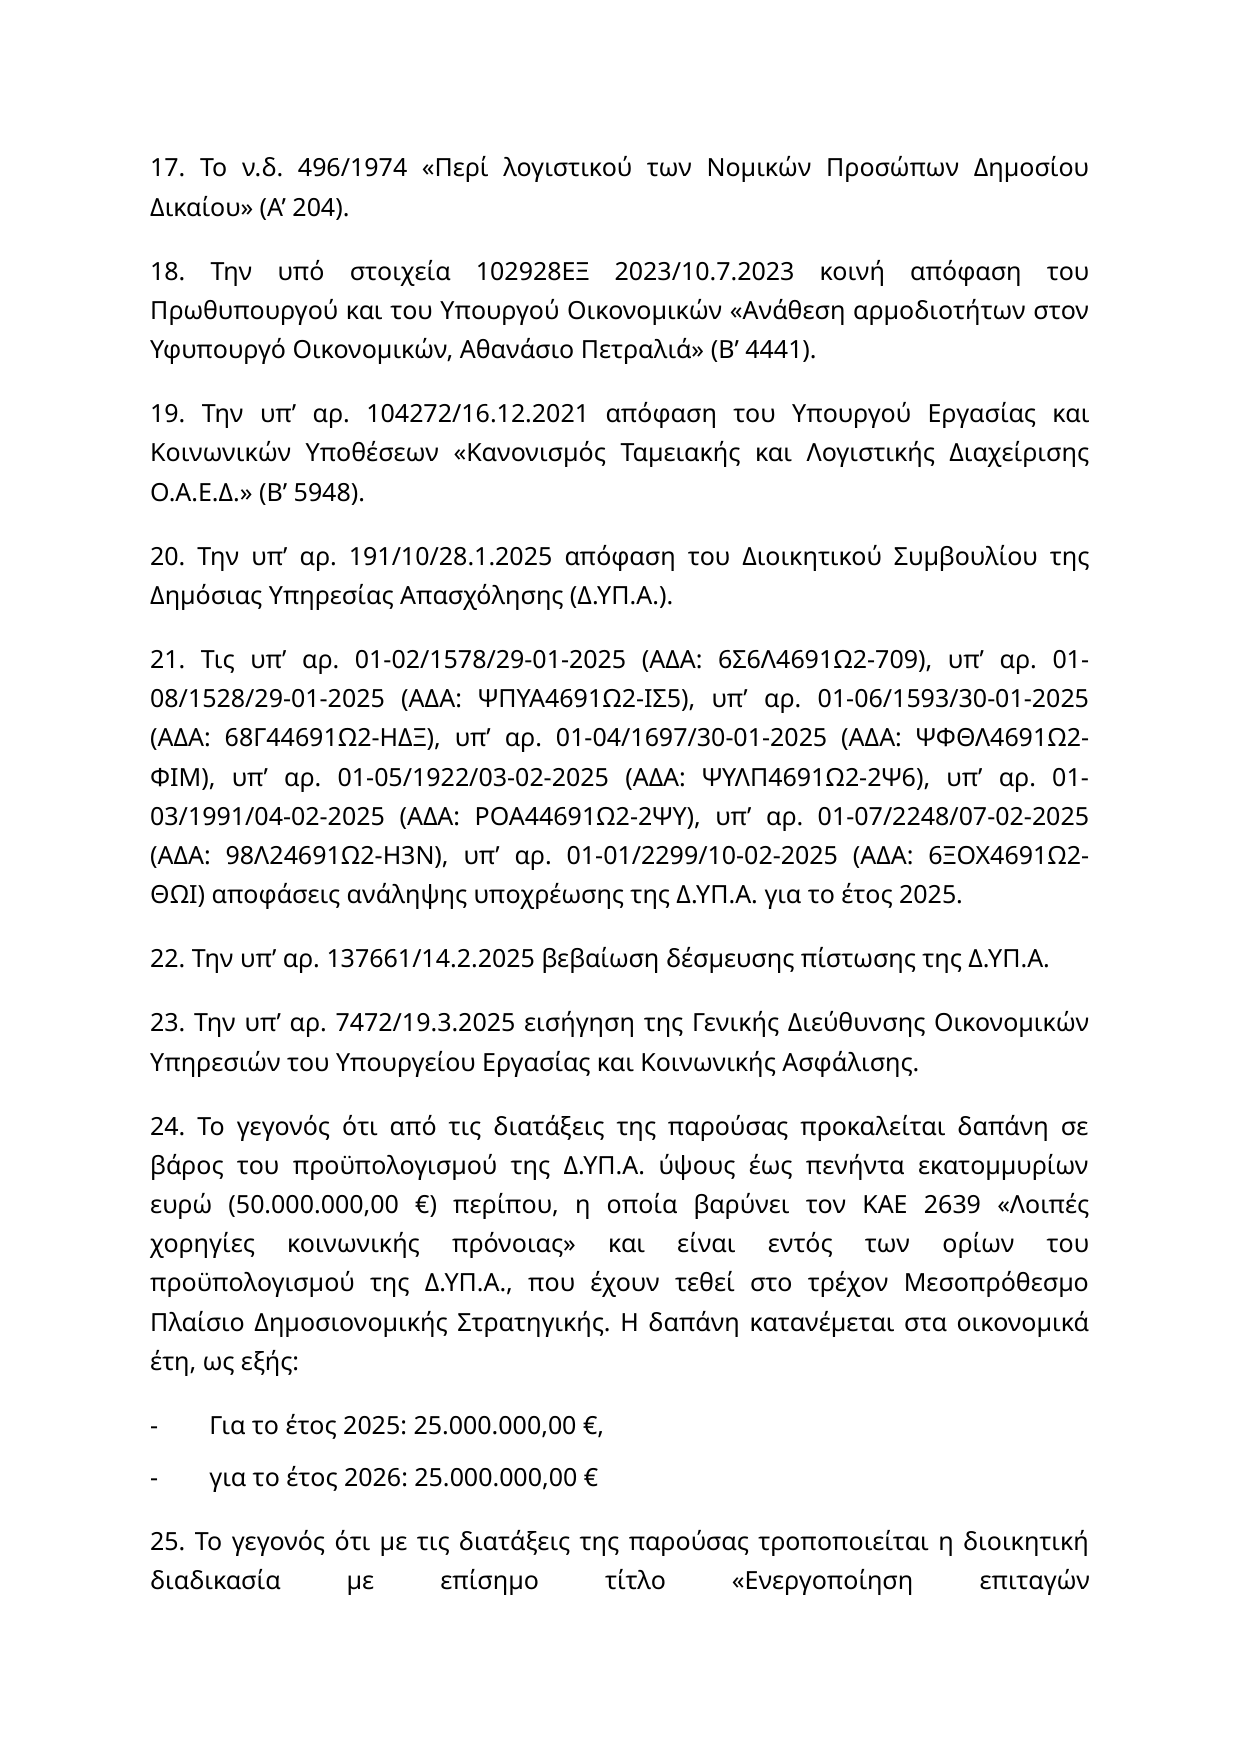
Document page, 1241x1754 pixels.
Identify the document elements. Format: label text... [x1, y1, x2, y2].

list - Για το έτος 2025: 25.000.000,00 €, [150, 1407, 1090, 1442]
text 22. Την υπ’ αρ. 137661/14.2.2025 βεβαίωση δέσμευσης πίστωσης της Δ.ΥΠ.Α. [150, 941, 1090, 975]
text 25. Το γεγονός ότι με τις διατάξεις της παρούσας τροποποιείται η διοικητική διαδικασία με επίσημο τίτλο «Ενεργοποίηση επιταγών [150, 1523, 1090, 1597]
text 17. Το ν.δ. 496/1974 «Περί λογιστικού των Νομικών Προσώπων Δημοσίου Δικαίου» (Α’ 204). [150, 150, 1090, 223]
text 24. Το γεγονός ότι από τις διατάξεις της παρούσας προκαλείται δαπάνη σε βάρος του προϋπολογισμού της Δ.ΥΠ.Α. ύψους έως πενήντα εκατομμυρίων ευρώ (50.000.000,00 €) περίπου, η οποία βαρύνει τον ΚΑΕ 2639 «Λοιπές χορηγίες κοινωνικής πρόνοιας» και είναι εντός των ορίων του προϋπολογισμού της Δ.ΥΠ.Α., που έχουν τεθεί στο τρέχον Μεσοπρόθεσμο Πλαίσιο Δημοσιονομικής Στρατηγικής. Η δαπάνη κατανέμεται στα οικονομικά έτη, ως εξής: [150, 1108, 1090, 1377]
list - για το έτος 2026: 25.000.000,00 € [150, 1459, 1090, 1493]
text 20. Την υπ’ αρ. 191/10/28.1.2025 απόφαση του Διοικητικού Συμβουλίου της Δημόσιας Υπηρεσίας Απασχόλησης (Δ.ΥΠ.Α.). [150, 538, 1090, 612]
text 18. Την υπό στοιχεία 102928ΕΞ 2023/10.7.2023 κοινή απόφαση του Πρωθυπουργού και του Υπουργού Οικονομικών «Ανάθεση αρμοδιοτήτων στον Υφυπουργό Οικονομικών, Αθανάσιο Πετραλιά» (Β’ 4441). [150, 253, 1090, 366]
text 19. Την υπ’ αρ. 104272/16.12.2021 απόφαση του Υπουργού Εργασίας και Κοινωνικών Υποθέσεων «Κανονισμός Ταμειακής και Λογιστικής Διαχείρισης Ο.Α.Ε.Δ.» (Β’ 5948). [150, 396, 1090, 508]
text 23. Την υπ’ αρ. 7472/19.3.2025 εισήγηση της Γενικής Διεύθυνσης Οικονομικών Υπηρεσιών του Υπουργείου Εργασίας και Κοινωνικής Ασφάλισης. [150, 1005, 1090, 1078]
text 21. Τις υπ’ αρ. 01-02/1578/29-01-2025 (ΑΔΑ: 6Σ6Λ4691Ω2-709), υπ’ αρ. 01-08/1528/29-01-2025 (ΑΔΑ: ΨΠΥΑ4691Ω2-ΙΣ5), υπ’ αρ. 01-06/1593/30-01-2025 (ΑΔΑ: 68Γ44691Ω2-ΗΔΞ), υπ’ αρ. 01-04/1697/30-01-2025 (ΑΔΑ: ΨΦΘΛ4691Ω2-ΦΙΜ), υπ’ αρ. 01-05/1922/03-02-2025 (ΑΔΑ: ΨΥΛΠ4691Ω2-2Ψ6), υπ’ αρ. 01-03/1991/04-02-2025 (ΑΔΑ: ΡΟΑ44691Ω2-2ΨΥ), υπ’ αρ. 01-07/2248/07-02-2025 (ΑΔΑ: 98Λ24691Ω2-Η3Ν), υπ’ αρ. 01-01/2299/10-02-2025 (ΑΔΑ: 6ΞΟΧ4691Ω2-ΘΩΙ) αποφάσεις ανάληψης υποχρέωσης της Δ.ΥΠ.Α. για το έτος 2025. [150, 642, 1090, 911]
